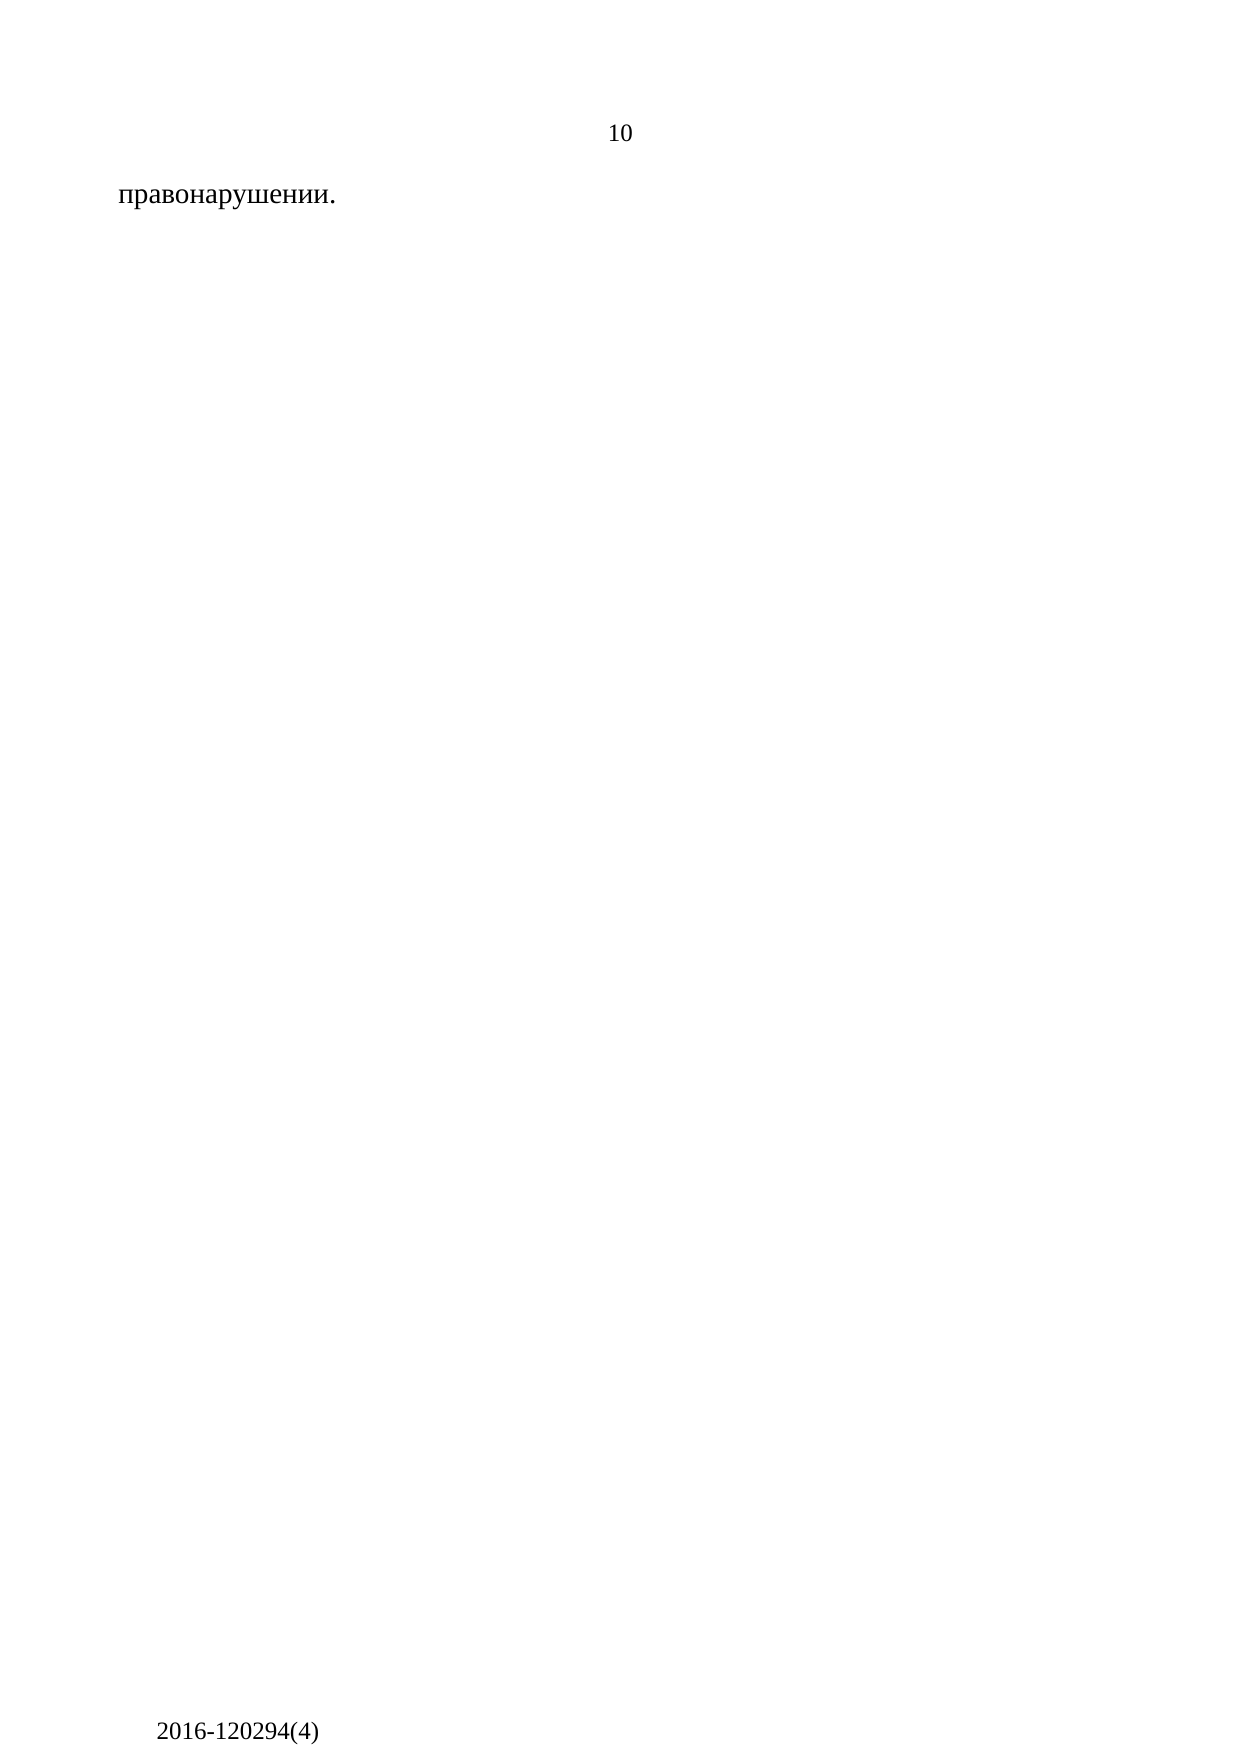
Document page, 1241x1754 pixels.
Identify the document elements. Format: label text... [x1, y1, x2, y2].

text правонарушении. [118, 176, 1122, 210]
